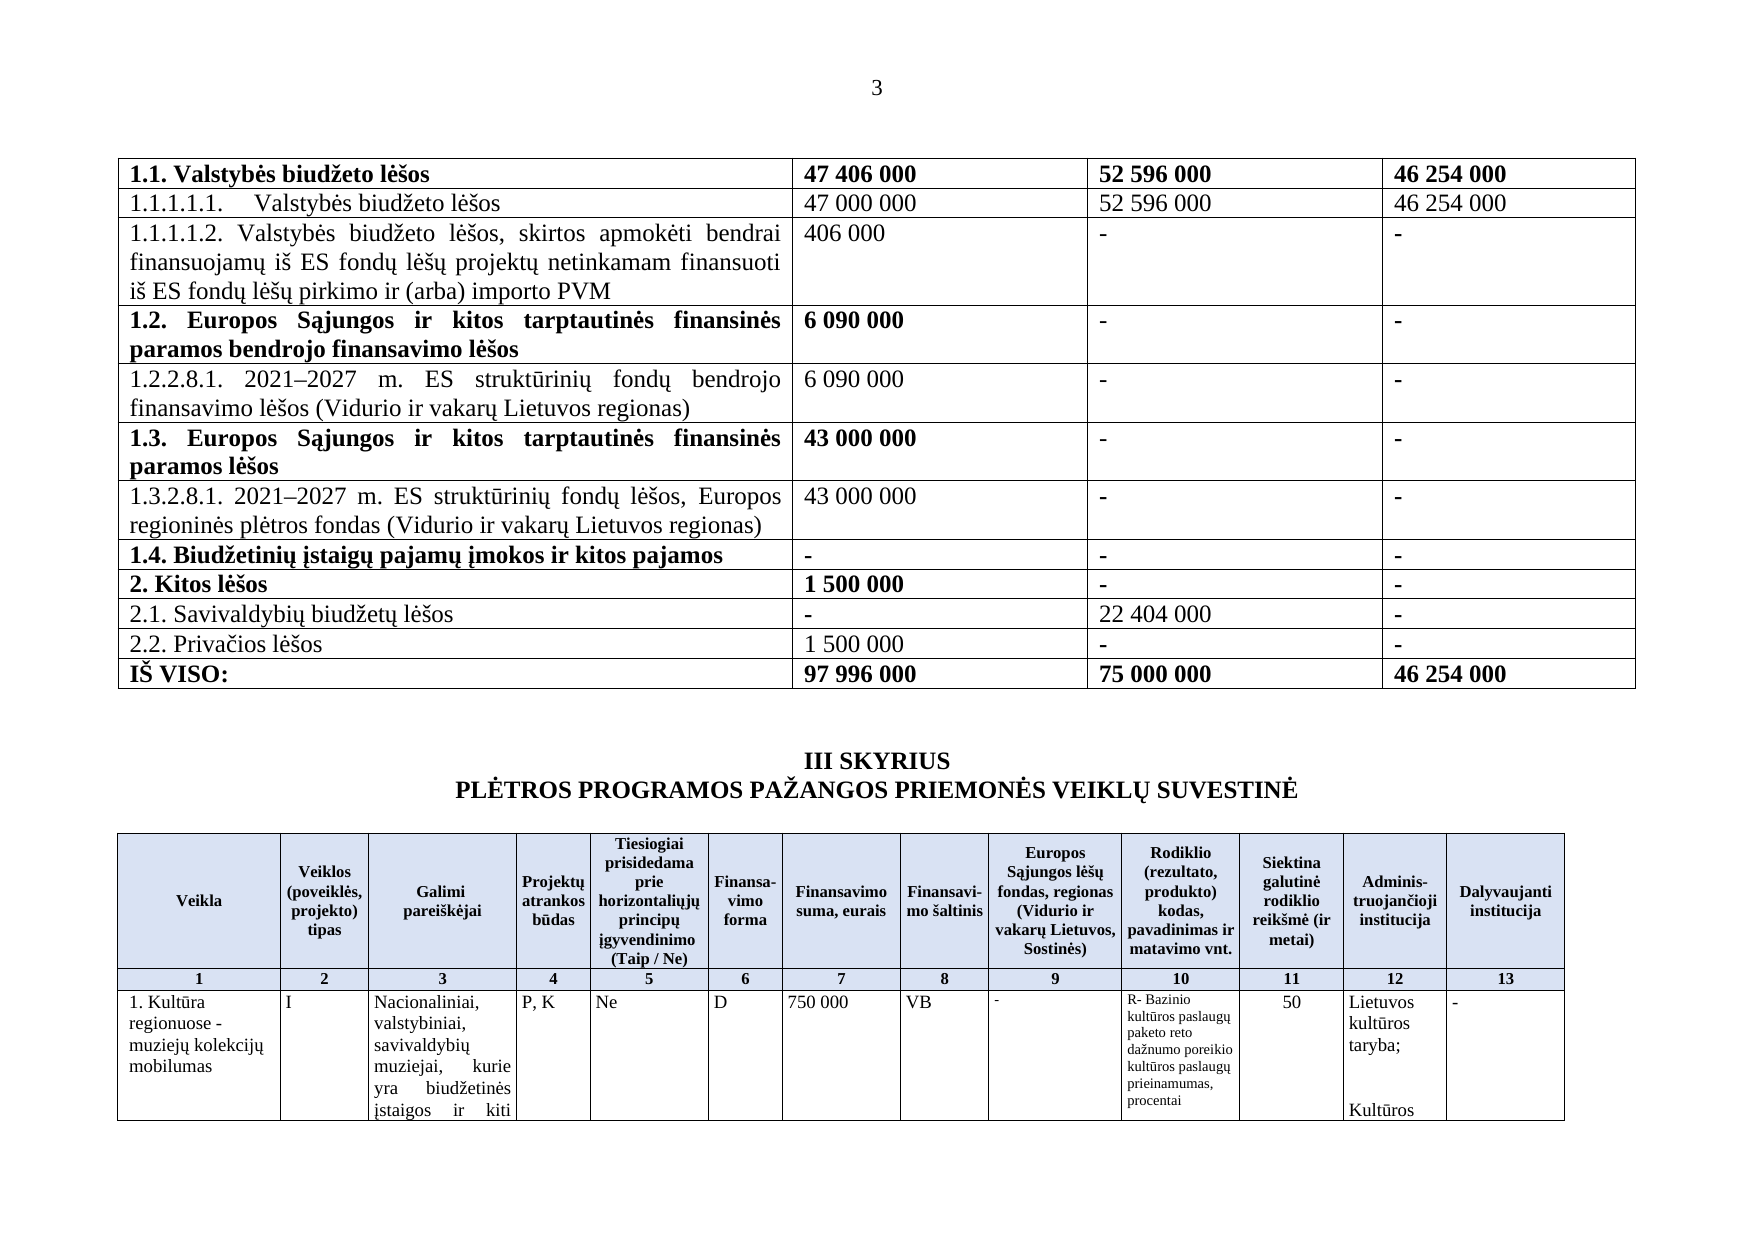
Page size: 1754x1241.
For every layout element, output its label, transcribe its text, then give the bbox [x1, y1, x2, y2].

table_cell 1.3.2.8.1. 2021–2027 m. ES struktūrinių fondų lėšos, Europos regioninės plėtros fondas (Vidurio ir vakarų Lietuvos regionas) [119, 481, 792, 539]
table_cell - [1383, 306, 1635, 363]
table_cell 1. Kultūra regionuose - muziejų kolekcijų mobilumas [118, 991, 280, 1120]
table_cell 1 500 000 [793, 629, 1087, 658]
table_cell 2.2. Privačios lėšos [119, 629, 792, 658]
table_cell - [1088, 540, 1382, 568]
table_cell 43 000 000 [793, 481, 1087, 539]
table_cell - [1088, 364, 1382, 422]
table_cell - [989, 991, 1121, 1120]
table_cell 47 000 000 [793, 189, 1087, 217]
table_cell 50 [1240, 991, 1343, 1120]
table_cell 10 [1122, 969, 1239, 990]
table_cell 46 254 000 [1383, 159, 1635, 187]
table_header Adminis-truojančioji institucija [1344, 834, 1446, 968]
table_cell 2 [281, 969, 368, 990]
table_cell 3 [369, 969, 516, 990]
table_cell IŠ VISO: [119, 659, 792, 688]
text PLĖTROS PROGRAMOS PAŽANGOS PRIEMONĖS VEIKLŲ SUVESTINĖ [118, 775, 1636, 804]
table_header Finansavimo suma, eurais [783, 834, 900, 968]
table_cell 22 404 000 [1088, 599, 1382, 628]
table_cell 6 090 000 [793, 306, 1087, 363]
table_header Galimi pareiškėjai [369, 834, 516, 968]
table_cell 5 [591, 969, 708, 990]
table_cell I [281, 991, 368, 1120]
table_cell 2.1. Savivaldybių biudžetų lėšos [119, 599, 792, 628]
table_cell 47 406 000 [793, 159, 1087, 187]
table_cell - [1383, 570, 1635, 598]
table_cell - [1088, 570, 1382, 598]
table_cell 97 996 000 [793, 659, 1087, 688]
table_cell - [1088, 481, 1382, 539]
table_cell 6 [709, 969, 782, 990]
table_cell 750 000 [783, 991, 900, 1120]
table_cell 52 596 000 [1088, 189, 1382, 217]
table_cell 1.1. Valstybės biudžeto lėšos [119, 159, 792, 187]
table_cell D [709, 991, 782, 1120]
table_cell 6 090 000 [793, 364, 1087, 422]
table_cell - [1383, 364, 1635, 422]
table_header Projektų atrankos būdas [517, 834, 590, 968]
table_header Tiesiogiai prisidedama prie horizontaliųjų principų įgyvendinimo (Taip / Ne) [591, 834, 708, 968]
table_cell 1 500 000 [793, 570, 1087, 598]
table_cell 9 [989, 969, 1121, 990]
table_cell 8 [901, 969, 988, 990]
table_cell 1.1.1.1.2. Valstybės biudžeto lėšos, skirtos apmokėti bendrai finansuojamų iš ES fondų lėšų projektų netinkamam finansuoti iš ES fondų lėšų pirkimo ir (arba) importo PVM [119, 218, 792, 304]
table_header Veikla [118, 834, 280, 968]
table_header Finansa-vimo forma [709, 834, 782, 968]
table_cell - [1447, 991, 1564, 1120]
table_cell Ne [591, 991, 708, 1120]
table_header Veiklos (poveiklės, projekto) tipas [281, 834, 368, 968]
table_header Europos Sąjungos lėšų fondas, regionas (Vidurio ir vakarų Lietuvos, Sostinės) [989, 834, 1121, 968]
text III SKYRIUS [118, 746, 1636, 775]
table_cell - [1383, 629, 1635, 658]
table_cell Lietuvos kultūros taryba; Kultūros [1344, 991, 1446, 1120]
table_cell 1.4. Biudžetinių įstaigų pajamų įmokos ir kitos pajamos [119, 540, 792, 568]
table_cell 1.2. Europos Sąjungos ir kitos tarptautinės finansinės paramos bendrojo finansavimo lėšos [119, 306, 792, 363]
table_cell 13 [1447, 969, 1564, 990]
table_header Siektina galutinė rodiklio reikšmė (ir metai) [1240, 834, 1343, 968]
table_cell 46 254 000 [1383, 659, 1635, 688]
table_cell 1.2.2.8.1. 2021–2027 m. ES struktūrinių fondų bendrojo finansavimo lėšos (Vidurio ir vakarų Lietuvos regionas) [119, 364, 792, 422]
table_cell Nacionaliniai, valstybiniai, savivaldybių muziejai, kurie yra biudžetinės įstaigos ir kiti [369, 991, 516, 1120]
table_cell R- Bazinio kultūros paslaugų paketo reto dažnumo poreikio kultūros paslaugų prieinamumas, procentai [1122, 991, 1239, 1120]
table_cell 43 000 000 [793, 423, 1087, 480]
table_cell 12 [1344, 969, 1446, 990]
table_cell 1 [118, 969, 280, 990]
table_cell 52 596 000 [1088, 159, 1382, 187]
table_cell 75 000 000 [1088, 659, 1382, 688]
table_cell - [1088, 423, 1382, 480]
table_cell 1.3. Europos Sąjungos ir kitos tarptautinės finansinės paramos lėšos [119, 423, 792, 480]
table_cell 11 [1240, 969, 1343, 990]
table_cell - [793, 540, 1087, 568]
table_header Rodiklio (rezultato, produkto) kodas, pavadinimas ir matavimo vnt. [1122, 834, 1239, 968]
table_cell 2. Kitos lėšos [119, 570, 792, 598]
table_cell - [1088, 306, 1382, 363]
table_cell 7 [783, 969, 900, 990]
table_cell 1.1.1.1.1. Valstybės biudžeto lėšos [119, 189, 792, 217]
table_cell - [1383, 599, 1635, 628]
table_header Dalyvaujanti institucija [1447, 834, 1564, 968]
table_cell - [793, 599, 1087, 628]
table_cell 4 [517, 969, 590, 990]
table_cell - [1088, 629, 1382, 658]
table_cell - [1383, 481, 1635, 539]
table_cell - [1383, 423, 1635, 480]
table_cell P, K [517, 991, 590, 1120]
table_cell 46 254 000 [1383, 189, 1635, 217]
table_cell - [1088, 218, 1382, 304]
table_cell VB [901, 991, 988, 1120]
table_header Finansavi-mo šaltinis [901, 834, 988, 968]
table_cell 406 000 [793, 218, 1087, 304]
table_cell - [1383, 540, 1635, 568]
table_cell - [1383, 218, 1635, 304]
